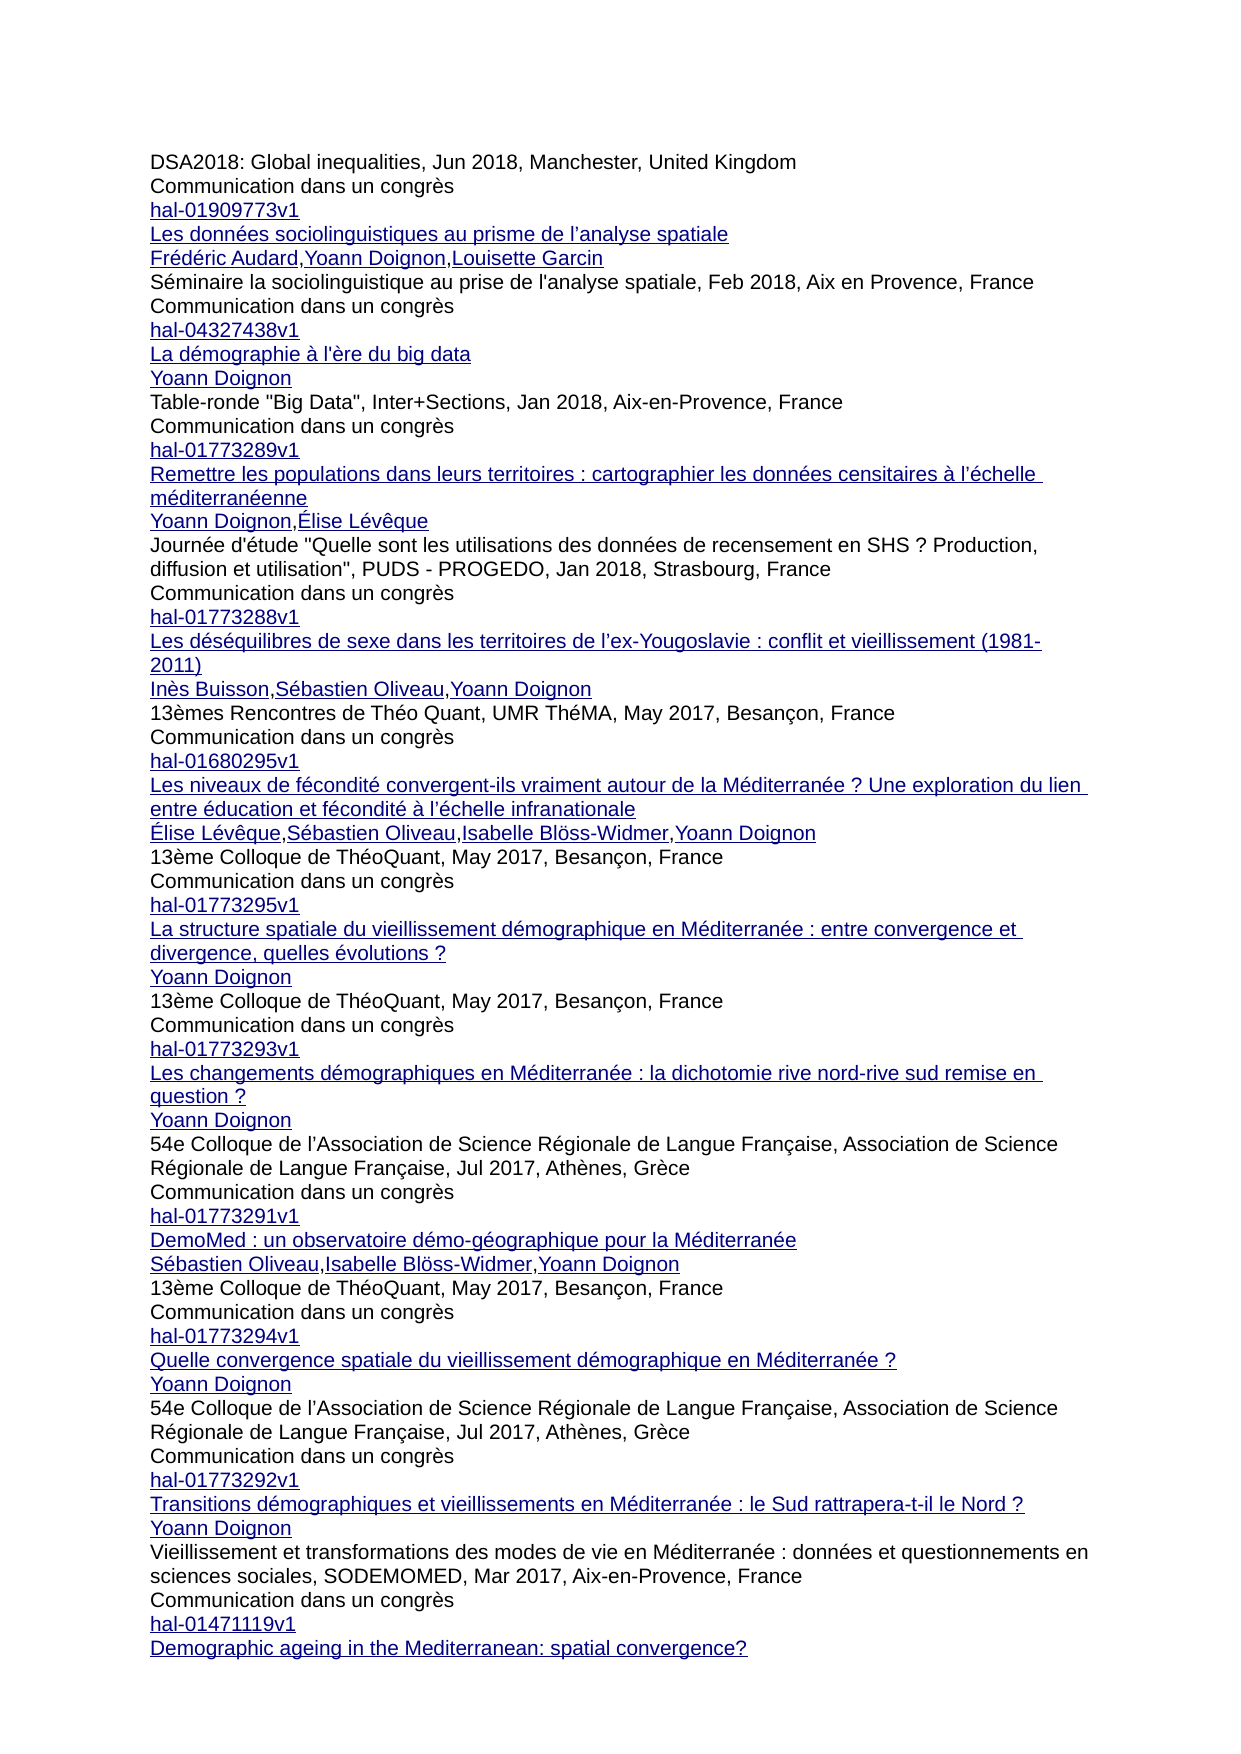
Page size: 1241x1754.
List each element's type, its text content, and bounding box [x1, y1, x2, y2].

table_cell Demographic ageing in the Mediterranean: spatial convergence? [150, 1635, 1090, 1659]
table_cell DSA2018: Global inequalities, Jun 2018, Manchester, United Kingdom Communication dans un congrès hal-01909773v1 [150, 150, 1090, 222]
table_cell Quelle convergence spatiale du vieillissement démographique en Méditerranée ? Yoann Doignon 54e Colloque de l’Association de Science Régionale de Langue Française, Association de Science Régionale de Langue Française, Jul 2017, Athènes, Grèce Communication dans un congrès hal-01773292v1 [150, 1348, 1090, 1492]
table_cell Transitions démographiques et vieillissements en Méditerranée : le Sud rattrapera-t-il le Nord ? Yoann Doignon Vieillissement et transformations des modes de vie en Méditerranée : données et questionnements en sciences sociales, SODEMOMED, Mar 2017, Aix-en-Provence, France Communication dans un congrès hal-01471119v1 [150, 1492, 1090, 1635]
table_cell La structure spatiale du vieillissement démographique en Méditerranée : entre convergence et divergence, quelles évolutions ? Yoann Doignon 13ème Colloque de ThéoQuant, May 2017, Besançon, France Communication dans un congrès hal-01773293v1 [150, 917, 1090, 1060]
table_cell La démographie à l'ère du big data Yoann Doignon Table-ronde "Big Data", Inter+Sections, Jan 2018, Aix-en-Provence, France Communication dans un congrès hal-01773289v1 [150, 342, 1090, 461]
table_cell Remettre les populations dans leurs territoires : cartographier les données censitaires à l’échelle méditerranéenne Yoann Doignon,Élise Lévêque Journée d'étude "Quelle sont les utilisations des données de recensement en SHS ? Production, diffusion et utilisation", PUDS - PROGEDO, Jan 2018, Strasbourg, France Communication dans un congrès hal-01773288v1 [150, 461, 1090, 629]
table_cell Les données sociolinguistiques au prisme de l’analyse spatiale Frédéric Audard,Yoann Doignon,Louisette Garcin Séminaire la sociolinguistique au prise de l'analyse spatiale, Feb 2018, Aix en Provence, France Communication dans un congrès hal-04327438v1 [150, 222, 1090, 342]
table_cell Les déséquilibres de sexe dans les territoires de l’ex-Yougoslavie : conflit et vieillissement (1981-2011) Inès Buisson,Sébastien Oliveau,Yoann Doignon 13èmes Rencontres de Théo Quant, UMR ThéMA, May 2017, Besançon, France Communication dans un congrès hal-01680295v1 [150, 629, 1090, 773]
table_cell Les niveaux de fécondité convergent-ils vraiment autour de la Méditerranée ? Une exploration du lien entre éducation et fécondité à l’échelle infranationale Élise Lévêque,Sébastien Oliveau,Isabelle Blöss-Widmer,Yoann Doignon 13ème Colloque de ThéoQuant, May 2017, Besançon, France Communication dans un congrès hal-01773295v1 [150, 773, 1090, 917]
table_cell DemoMed : un observatoire démo-géographique pour la Méditerranée Sébastien Oliveau,Isabelle Blöss-Widmer,Yoann Doignon 13ème Colloque de ThéoQuant, May 2017, Besançon, France Communication dans un congrès hal-01773294v1 [150, 1228, 1090, 1348]
table_cell Les changements démographiques en Méditerranée : la dichotomie rive nord-rive sud remise en question ? Yoann Doignon 54e Colloque de l’Association de Science Régionale de Langue Française, Association de Science Régionale de Langue Française, Jul 2017, Athènes, Grèce Communication dans un congrès hal-01773291v1 [150, 1060, 1090, 1228]
